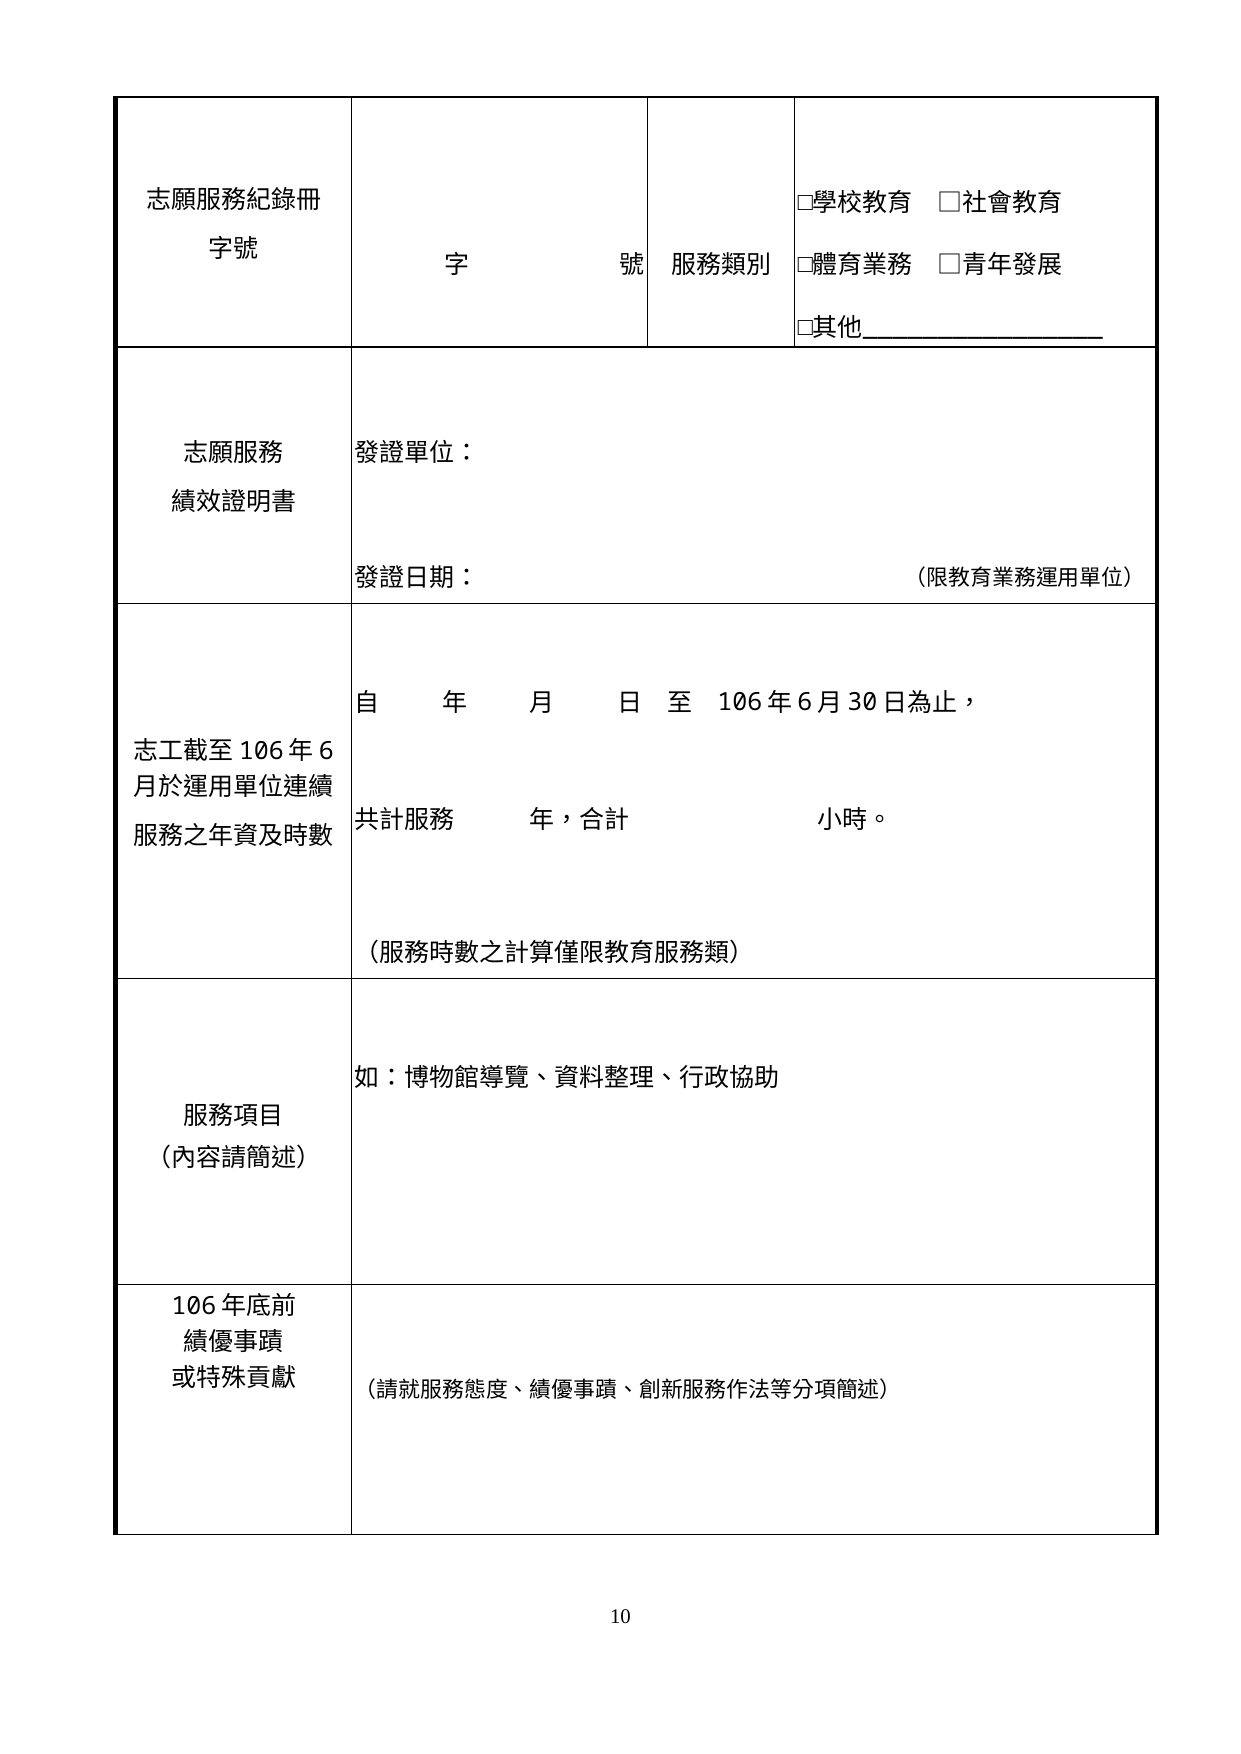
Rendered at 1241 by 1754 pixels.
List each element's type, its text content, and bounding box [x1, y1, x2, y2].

table_cell 服務類別 [648, 98, 794, 346]
table_cell （請就服務態度、績優事蹟、創新服務作法等分項簡述） [352, 1285, 1155, 1534]
table_cell 志願服務紀錄冊 字號 [118, 98, 351, 346]
table_cell 發證單位： 發證日期： （限教育業務運用單位） [352, 348, 1155, 602]
table_cell 志願服務 績效證明書 [118, 348, 351, 602]
table_cell 如：博物館導覽、資料整理、行政協助 [352, 979, 1155, 1284]
table_cell 字 號 [352, 98, 647, 346]
table_cell 志工截至106年6月於運用單位連續 服務之年資及時數 [118, 604, 351, 977]
table_cell □學校教育 □社會教育 □體育業務 □青年發展 □其他________________ [795, 98, 1155, 346]
table_cell 106年底前 績優事蹟 或特殊貢獻 [118, 1285, 351, 1534]
table_cell 服務項目 （內容請簡述） [118, 979, 351, 1284]
table_cell 自 年 月 日 至 106年6月30日為止， 共計服務 年，合計 小時。 （服務時數之計算僅限教育服務類） [352, 604, 1155, 977]
